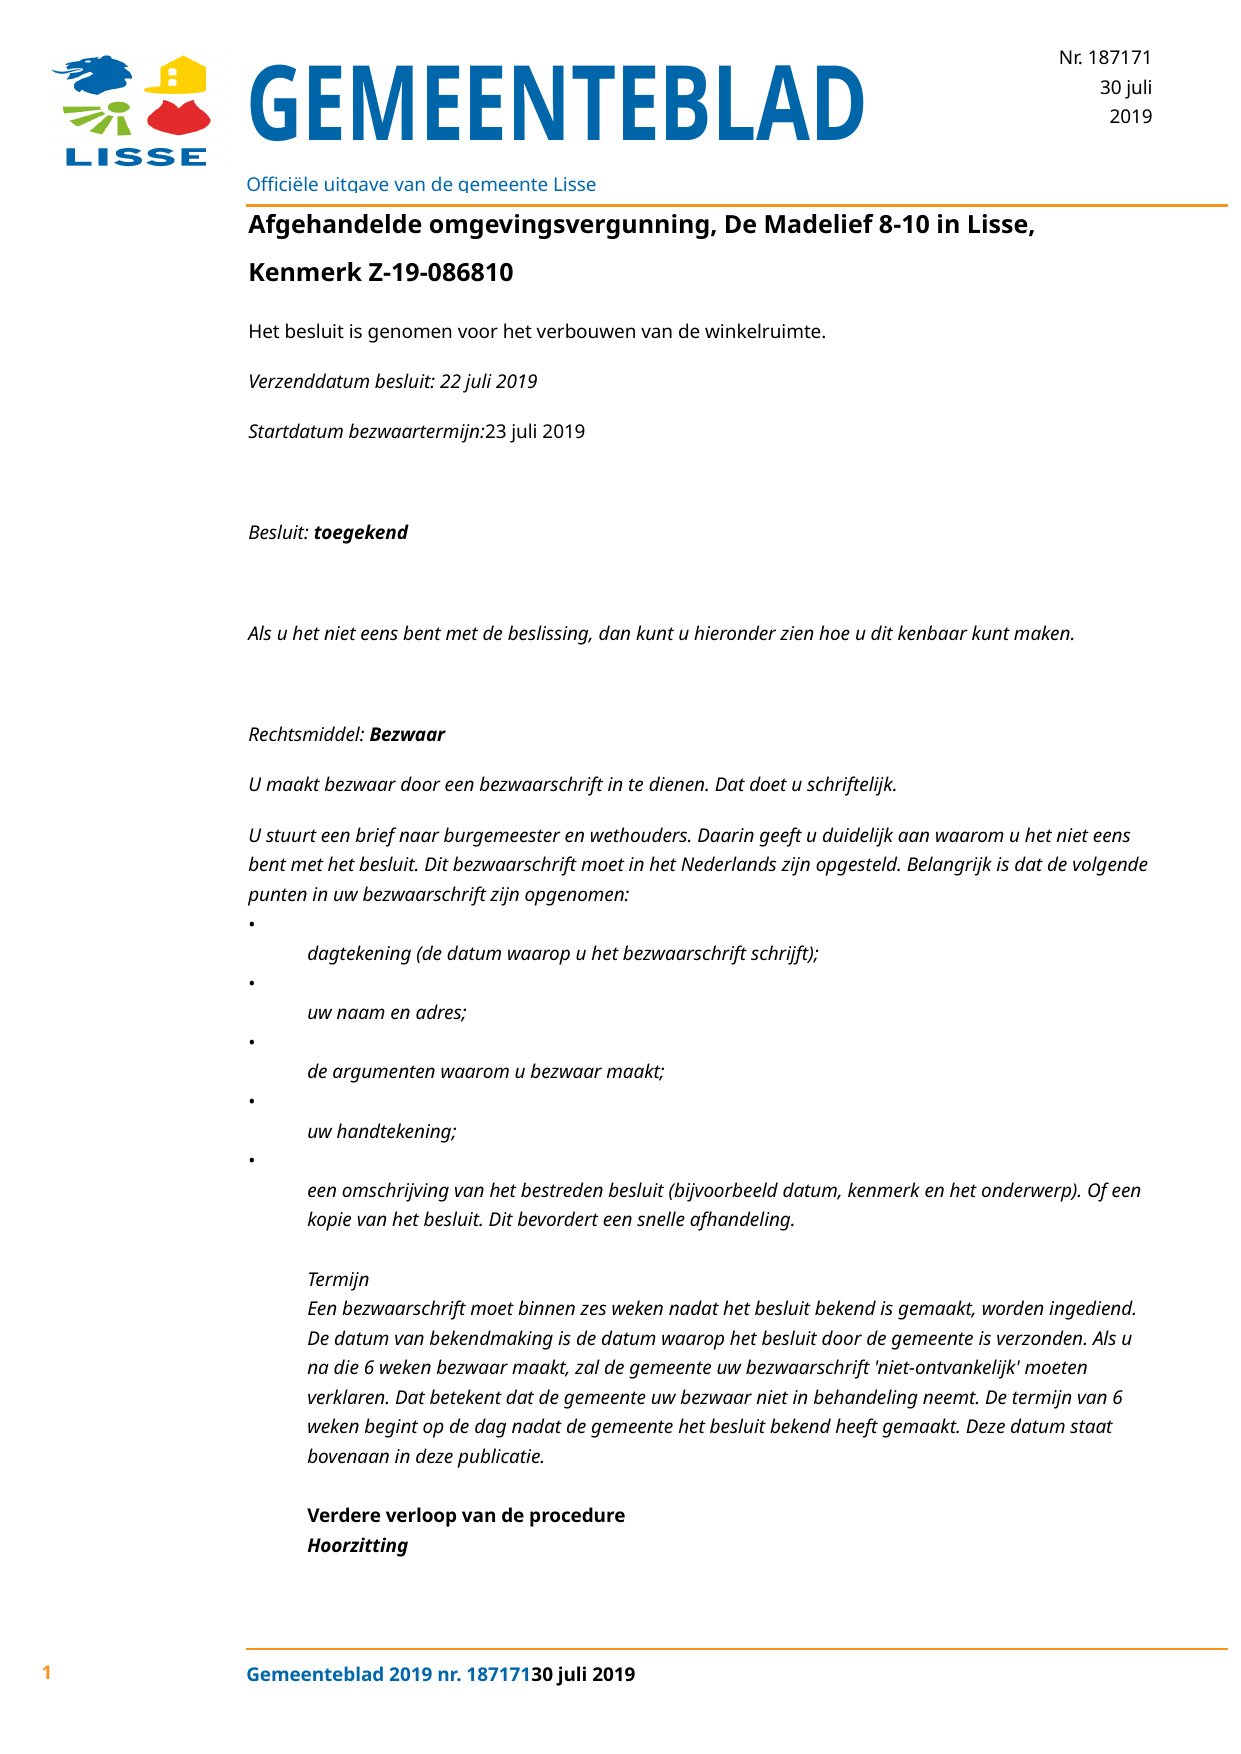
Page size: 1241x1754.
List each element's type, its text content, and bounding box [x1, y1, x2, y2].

list dagtekening (de datum waarop u het bezwaarschrift schrijft); [248, 940, 1152, 966]
text Besluit: toegekend [248, 519, 1152, 545]
list Hoorzitting [248, 1532, 1152, 1558]
list Termijn [248, 1266, 1152, 1292]
list Een bezwaarschrift moet binnen zes weken nadat het besluit bekend is gemaakt, worden ingediend. De datum van bekendmaking is de datum waarop het besluit door de gemeente is verzonden. Als u na die 6 weken bezwaar maakt, zal de gemeente uw bezwaarschrift 'niet-ontvankelijk' moeten verklaren. Dat betekent dat de gemeente uw bezwaar niet in behandeling neemt. De termijn van 6 weken begint op de dag nadat de gemeente het besluit bekend heeft gemaakt. Deze datum staat bovenaan in deze publicatie. [248, 1295, 1152, 1469]
list een omschrijving van het bestreden besluit (bijvoorbeeld datum, kenmerk en het onderwerp). Of een kopie van het besluit. Dit bevordert een snelle afhandeling. [248, 1177, 1152, 1232]
text Als u het niet eens bent met de beslissing, dan kunt u hieronder zien hoe u dit kenbaar kunt maken. [248, 620, 1152, 646]
text Rechtsmiddel: Bezwaar [248, 721, 1152, 747]
text Het besluit is genomen voor het verbouwen van de winkelruimte. [248, 318, 1152, 344]
text U stuurt een brief naar burgemeester en wethouders. Daarin geeft u duidelijk aan waarom u het niet eens bent met het besluit. Dit bezwaarschrift moet in het Nederlands zijn opgesteld. Belangrijk is dat de volgende punten in uw bezwaarschrift zijn opgenomen: [248, 822, 1152, 907]
text Verzenddatum besluit: 22 juli 2019 [248, 368, 1152, 394]
text Startdatum bezwaartermijn:23 juli 2019 [248, 419, 1152, 444]
list de argumenten waarom u bezwaar maakt; [248, 1059, 1152, 1084]
picture [41, 47, 231, 172]
list uw naam en adres; [248, 999, 1152, 1025]
text Afgehandelde omgevingsvergunning, De Madelief 8-10 in Lisse, Kenmerk Z-19-086810 [248, 207, 1152, 288]
list Verdere verloop van de procedure [248, 1502, 1152, 1528]
text U maakt bezwaar door een bezwaarschrift in te dienen. Dat doet u schriftelijk. [248, 772, 1152, 797]
list uw handtekening; [248, 1118, 1152, 1144]
